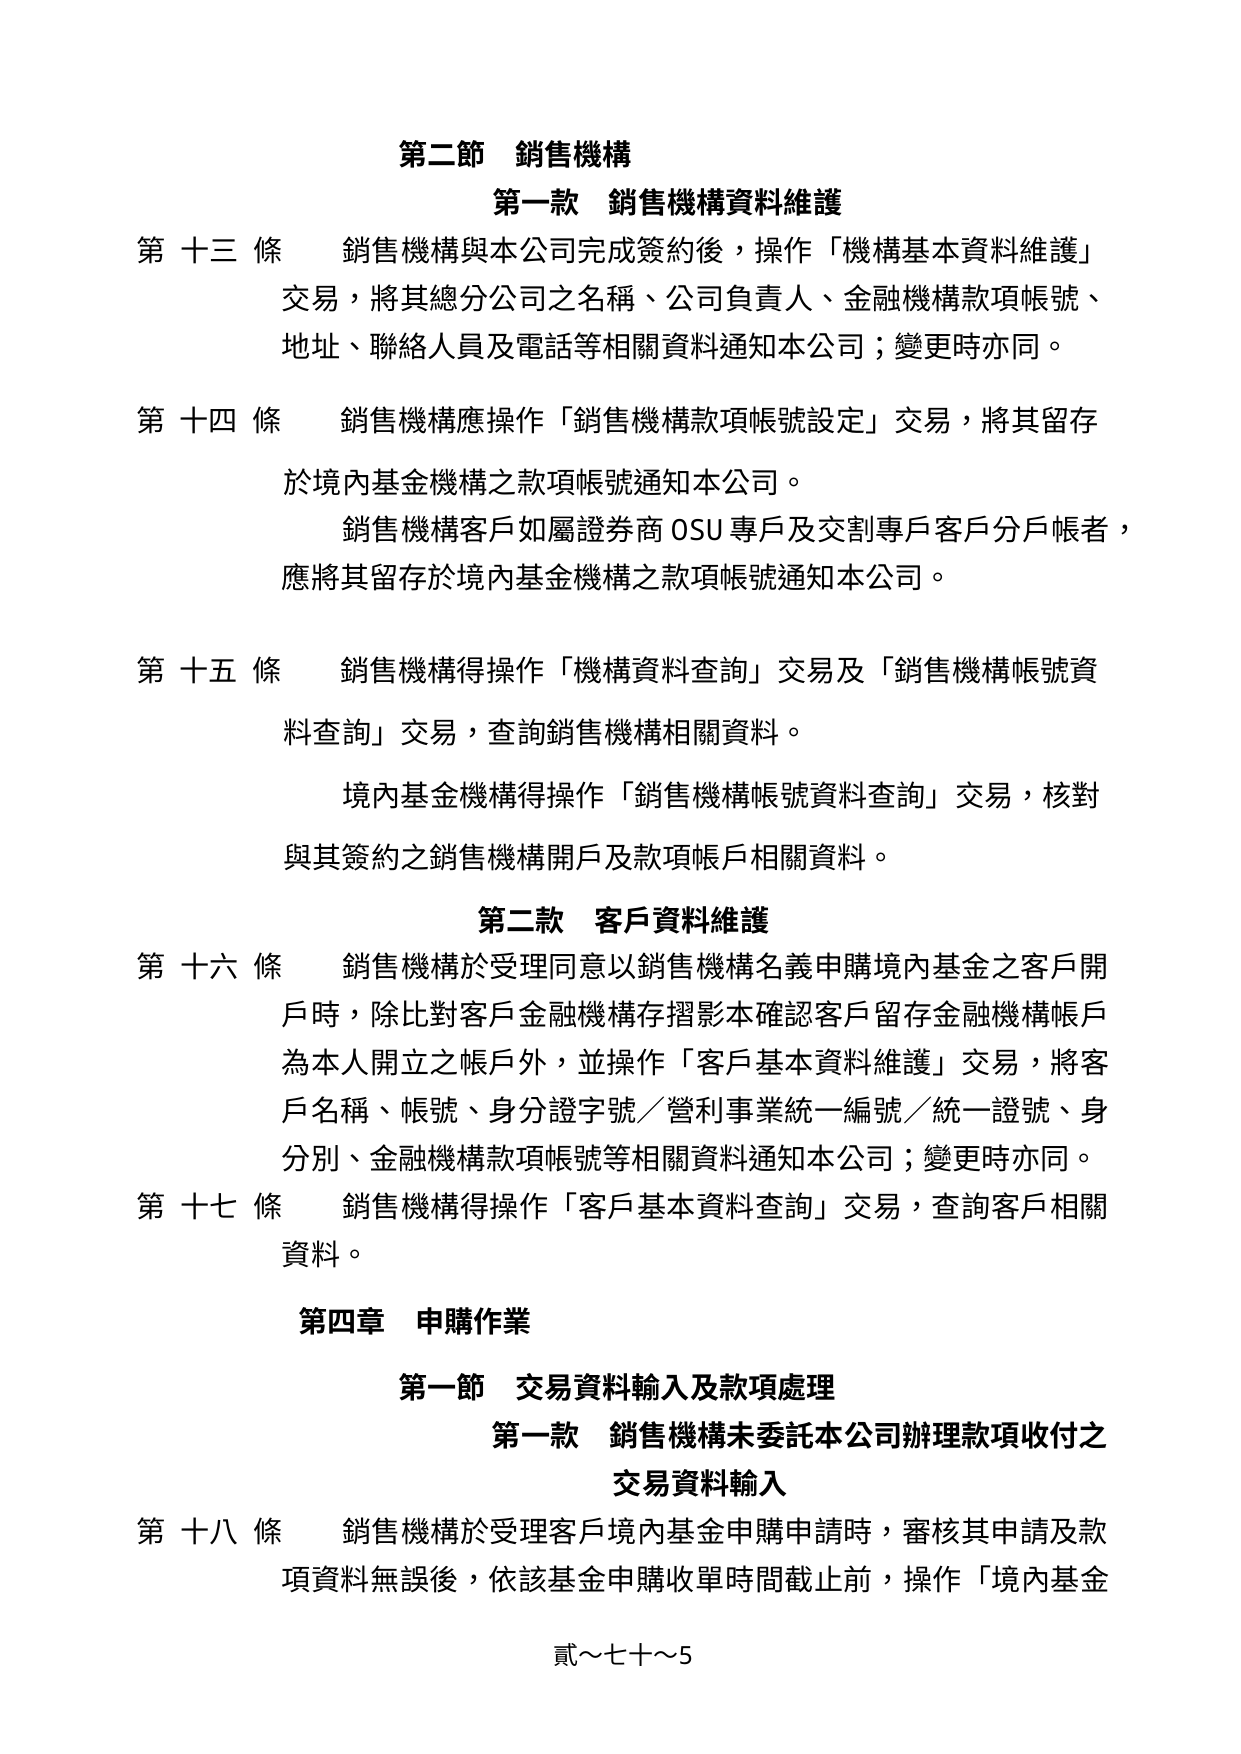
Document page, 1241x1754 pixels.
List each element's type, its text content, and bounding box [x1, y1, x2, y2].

text 第 十六 條 銷售機構於受理同意以銷售機構名義申購境內基金之客戶開戶時，除比對客戶金融機構存摺影本確認客戶留存金融機構帳戶為本人開立之帳戶外，並操作「客戶基本資料維護」交易，將客戶名稱、帳號、身分證字號／營利事業統一編號／統一證號、身分別、金融機構款項帳號等相關資料通知本公司；變更時亦同。 [136, 939, 1110, 1179]
text 第 十四 條 銷售機構應操作「銷售機構款項帳號設定」交易，將其留存於境內基金機構之款項帳號通知本公司。 [136, 377, 1110, 502]
text 第 十八 條 銷售機構於受理客戶境內基金申購申請時，審核其申請及款項資料無誤後，依該基金申購收單時間截止前，操作「境內基金 [136, 1504, 1110, 1600]
text 第 十五 條 銷售機構得操作「機構資料查詢」交易及「銷售機構帳號資料查詢」交易，查詢銷售機構相關資料。 [136, 627, 1110, 752]
text 第 十三 條 銷售機構與本公司完成簽約後，操作「機構基本資料維護」交易，將其總分公司之名稱、公司負責人、金融機構款項帳號、地址、聯絡人員及電話等相關資料通知本公司；變更時亦同。 [136, 223, 1110, 367]
text 第 十七 條 銷售機構得操作「客戶基本資料查詢」交易，查詢客戶相關資料。 [136, 1179, 1110, 1275]
text 第二款 客戶資料維護 [136, 877, 1110, 939]
text 境內基金機構得操作「銷售機構帳號資料查詢」交易，核對與其簽約之銷售機構開戶及款項帳戶相關資料。 [283, 752, 1110, 877]
text 銷售機構客戶如屬證券商OSU專戶及交割專戶客戶分戶帳者，應將其留存於境內基金機構之款項帳號通知本公司。 [282, 502, 1110, 598]
text 第一款 銷售機構資料維護 [492, 175, 1110, 223]
text 第一款 銷售機構未委託本公司辦理款項收付之交易資料輸入 [492, 1408, 1110, 1504]
subtitle 第一節 交易資料輸入及款項處理 [398, 1360, 1110, 1408]
subtitle 第四章 申購作業 [298, 1294, 1110, 1342]
subtitle 第二節 銷售機構 [398, 127, 1110, 175]
